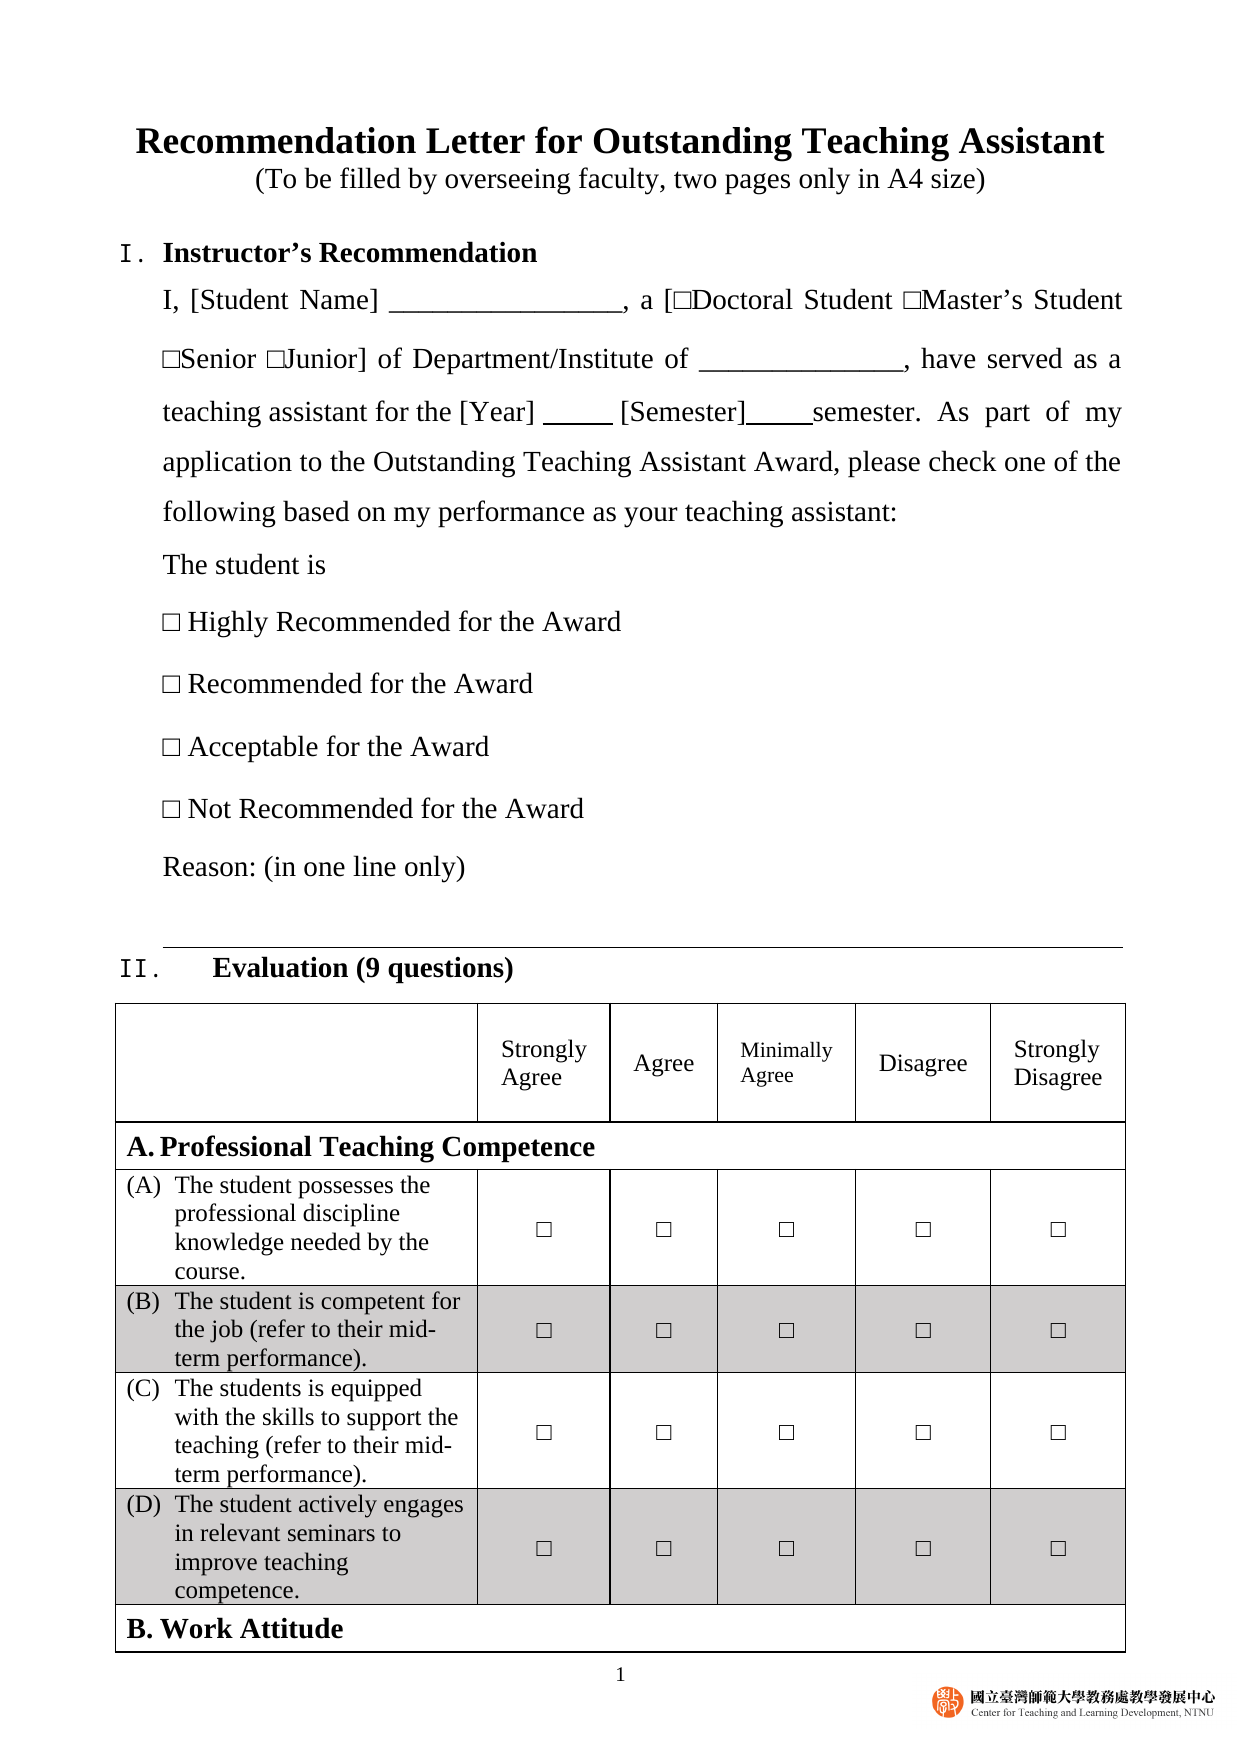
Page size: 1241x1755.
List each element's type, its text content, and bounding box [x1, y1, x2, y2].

table_cell □ [611, 1373, 717, 1488]
table_header Agree [611, 1004, 717, 1121]
table_cell □ [611, 1286, 717, 1372]
table_cell □ [856, 1170, 990, 1285]
text □ Acceptable for the Award [162, 725, 1122, 764]
text I, [Student Name] ________________, a [□Doctoral Student □Master’s Student □Senior □Junior] of Department/Institute of ______________, have served as a teaching assistant for the [Year] [Semester] semester. As part of my application to the Outstanding Teaching Assistant Award, please check one of the following based on my performance as your teaching assistant: [162, 278, 1122, 528]
table_header [116, 1004, 477, 1121]
table_cell Work Attitude [116, 1605, 1125, 1651]
list Instructor’s Recommendation [118, 236, 1122, 270]
table_cell Professional Teaching Competence [116, 1123, 1125, 1169]
table_header Strongly Agree [478, 1004, 609, 1121]
table_cell □ [856, 1286, 990, 1372]
table_cell The student actively engages in relevant seminars to improve teaching competence. [116, 1489, 477, 1604]
text Reason: (in one line only) [162, 849, 1122, 883]
table_cell □ [718, 1170, 855, 1285]
text □ Recommended for the Award [162, 663, 1122, 702]
text (To be filled by overseeing faculty, two pages only in A4 size) [118, 161, 1122, 195]
table_cell □ [856, 1373, 990, 1488]
table_cell □ [718, 1373, 855, 1488]
table_cell □ [991, 1373, 1125, 1488]
table_cell □ [856, 1489, 990, 1604]
table_cell The students is equipped with the skills to support the teaching (refer to their mid-term performance). [116, 1373, 477, 1488]
text □ Not Recommended for the Award [162, 787, 1122, 827]
table_cell □ [991, 1489, 1125, 1604]
table_header Strongly Disagree [991, 1004, 1125, 1121]
text The student is [162, 547, 1122, 581]
table_header Disagree [856, 1004, 990, 1121]
table_cell □ [478, 1170, 609, 1285]
table_header Minimally Agree [718, 1004, 855, 1121]
table_cell □ [478, 1489, 609, 1604]
table_cell The student is competent for the job (refer to their mid-term performance). [116, 1286, 477, 1372]
table_cell □ [611, 1489, 717, 1604]
text □ Highly Recommended for the Award [162, 601, 1122, 640]
table_cell □ [611, 1170, 717, 1285]
table_cell □ [991, 1170, 1125, 1285]
table_cell □ [718, 1286, 855, 1372]
table_cell □ [478, 1373, 609, 1488]
list Evaluation (9 questions) [118, 951, 1122, 985]
table_header [163, 900, 1122, 947]
text Recommendation Letter for Outstanding Teaching Assistant [118, 118, 1122, 161]
table_cell The student possesses the professional discipline knowledge needed by the course. [116, 1170, 477, 1285]
table_cell □ [478, 1286, 609, 1372]
table_cell □ [718, 1489, 855, 1604]
table_cell □ [991, 1286, 1125, 1372]
